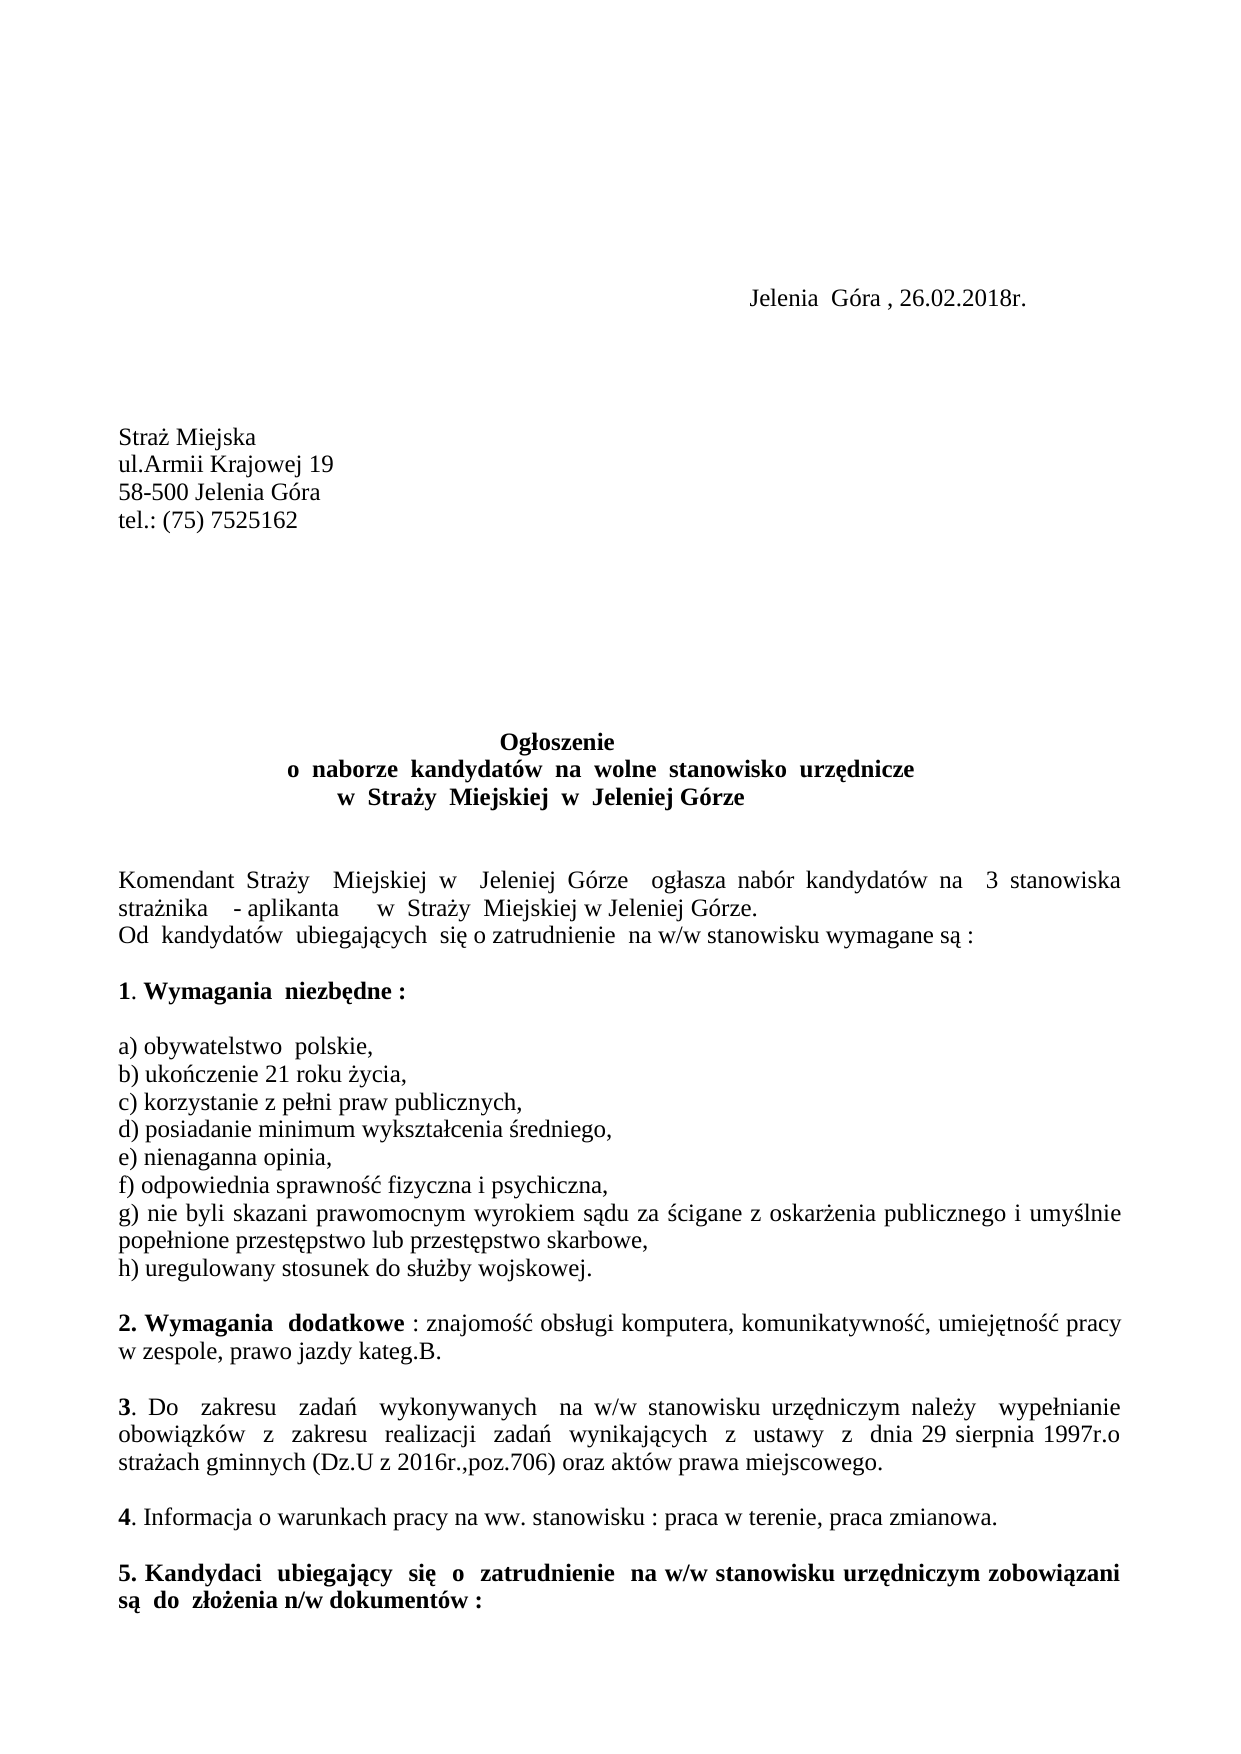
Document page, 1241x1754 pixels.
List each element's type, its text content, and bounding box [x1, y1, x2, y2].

text c) korzystanie z pełni praw publicznych, [118, 1088, 1122, 1116]
text Ogłoszenie [118, 728, 1122, 755]
text 58-500 Jelenia Góra [118, 478, 1122, 506]
text e) nienaganna opinia, [118, 1143, 1122, 1171]
text 2. Wymagania dodatkowe : znajomość obsługi komputera, komunikatywność, umiejętność pracy w zespole, prawo jazdy kateg.B. [118, 1309, 1122, 1365]
text Jelenia Góra , 26.02.2018r. [118, 284, 1122, 312]
text Komendant Straży Miejskiej w Jeleniej Górze ogłasza nabór kandydatów na 3 stanowiska strażnika - aplikanta w Straży Miejskiej w Jeleniej Górze. [118, 866, 1122, 922]
text a) obywatelstwo polskie, [118, 1032, 1122, 1060]
text w Straży Miejskiej w Jeleniej Górze [118, 783, 1122, 811]
text 4. Informacja o warunkach pracy na ww. stanowisku : praca w terenie, praca zmianowa. [118, 1503, 1122, 1531]
text h) uregulowany stosunek do służby wojskowej. [118, 1254, 1122, 1282]
text tel.: (75) 7525162 [118, 506, 1122, 534]
text 5. Kandydaci ubiegający się o zatrudnienie na w/w stanowisku urzędniczym zobowiązani są do złożenia n/w dokumentów : [118, 1559, 1122, 1614]
text ul.Armii Krajowej 19 [118, 451, 1122, 478]
text g) nie byli skazani prawomocnym wyrokiem sądu za ścigane z oskarżenia publicznego i umyślnie popełnione przestępstwo lub przestępstwo skarbowe, [118, 1199, 1122, 1254]
text d) posiadanie minimum wykształcenia średniego, [118, 1116, 1122, 1143]
text Straż Miejska [118, 423, 1122, 451]
text 3. Do zakresu zadań wykonywanych na w/w stanowisku urzędniczym należy wypełnianie obowiązków z zakresu realizacji zadań wynikających z ustawy z dnia 29 sierpnia 1997r.o strażach gminnych (Dz.U z 2016r.,poz.706) oraz aktów prawa miejscowego. [118, 1393, 1122, 1476]
text f) odpowiednia sprawność fizyczna i psychiczna, [118, 1171, 1122, 1199]
text Od kandydatów ubiegających się o zatrudnienie na w/w stanowisku wymagane są : [118, 922, 1122, 949]
text 1. Wymagania niezbędne : [118, 977, 1122, 1005]
text o naborze kandydatów na wolne stanowisko urzędnicze [118, 755, 1122, 783]
text b) ukończenie 21 roku życia, [118, 1060, 1122, 1088]
